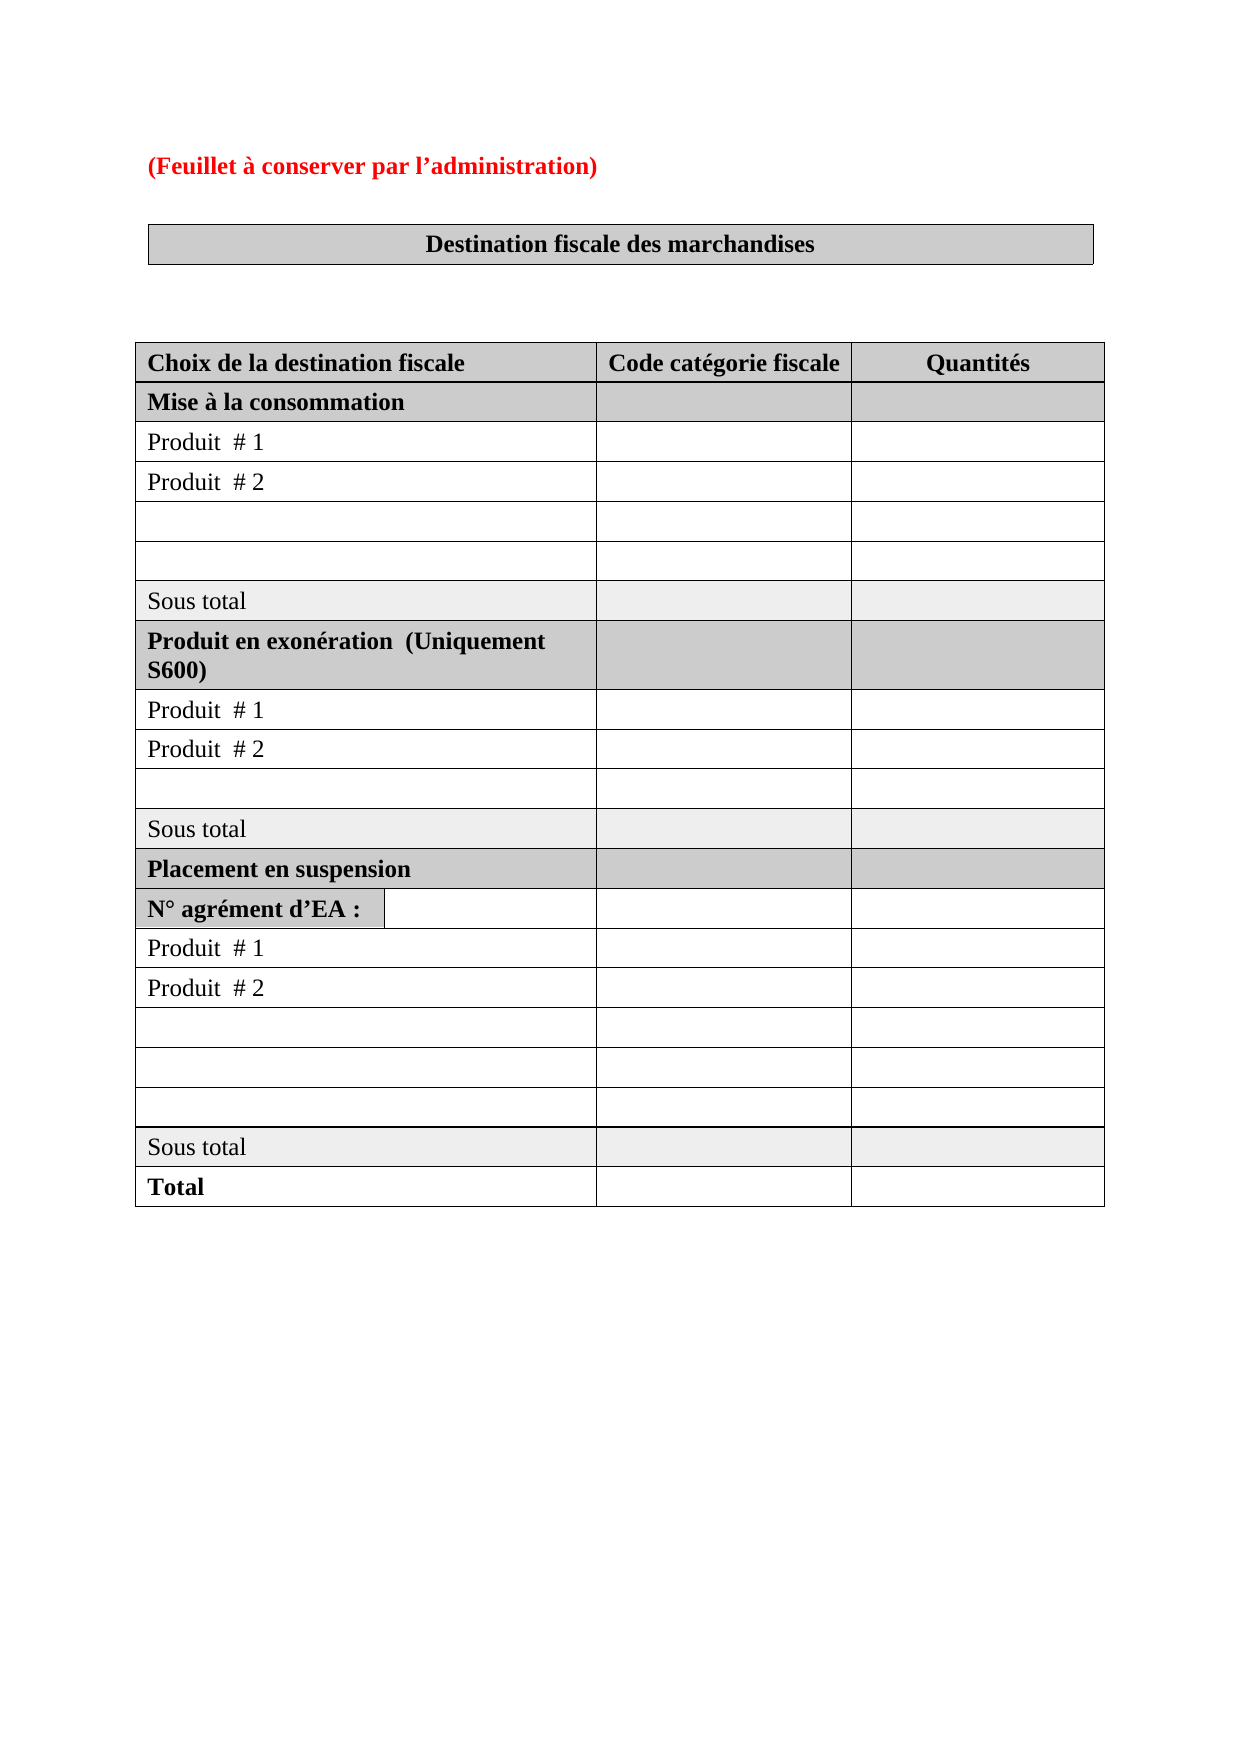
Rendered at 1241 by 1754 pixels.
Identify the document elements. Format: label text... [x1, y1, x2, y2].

table_cell [597, 462, 851, 501]
table_cell Sous total [136, 1128, 596, 1166]
table_cell [136, 1088, 596, 1126]
table_cell [597, 769, 851, 808]
table_cell [136, 1008, 596, 1047]
table_cell [597, 849, 851, 888]
table_cell [852, 502, 1104, 541]
table_cell [597, 581, 851, 620]
table_cell [597, 1048, 851, 1087]
table_cell [136, 542, 596, 580]
table_cell Sous total [136, 581, 596, 620]
table_cell [852, 621, 1104, 689]
table_cell [597, 889, 851, 927]
table_cell [852, 769, 1104, 808]
table_cell [852, 581, 1104, 620]
table_cell Produit # 1 [136, 929, 596, 967]
table_header Quantités [852, 343, 1104, 381]
table_header Code catégorie fiscale [597, 343, 851, 381]
table_cell [597, 690, 851, 728]
table_cell [852, 422, 1104, 461]
table_cell [852, 542, 1104, 580]
table_cell Total [136, 1167, 596, 1206]
table_cell [852, 809, 1104, 848]
table_cell [597, 730, 851, 768]
table_cell [852, 1167, 1104, 1206]
table_cell [597, 1088, 851, 1126]
table_cell [597, 502, 851, 541]
table_cell [852, 968, 1104, 1007]
table_cell Produit # 1 [136, 422, 596, 461]
table_cell Produit # 2 [136, 462, 596, 501]
table_cell [597, 621, 851, 689]
table_cell [136, 769, 596, 808]
table_cell [852, 1128, 1104, 1166]
table_cell Produit # 1 [136, 690, 596, 728]
table_cell N° agrément d’EA : [136, 889, 384, 927]
table_cell [597, 809, 851, 848]
table_cell [852, 730, 1104, 768]
table_cell [852, 889, 1104, 927]
table_cell [852, 929, 1104, 967]
table_cell Sous total [136, 809, 596, 848]
table_cell [136, 502, 596, 541]
table_cell [597, 929, 851, 967]
table_cell Produit en exonération (Uniquement S600) [136, 621, 596, 689]
table_cell [597, 383, 851, 421]
table_cell [852, 1048, 1104, 1087]
table_cell [852, 1008, 1104, 1047]
table_header Choix de la destination fiscale [136, 343, 596, 381]
table_cell [136, 1048, 596, 1087]
table_header Destination fiscale des marchandises [149, 225, 1093, 264]
table_cell [852, 383, 1104, 421]
table_cell Produit # 2 [136, 968, 596, 1007]
table_cell Produit # 2 [136, 730, 596, 768]
table_cell [597, 968, 851, 1007]
table_cell [597, 542, 851, 580]
table_cell [852, 690, 1104, 728]
table_cell [852, 1088, 1104, 1126]
table_cell [852, 849, 1104, 888]
table_cell Placement en suspension [136, 849, 596, 888]
table_cell [597, 422, 851, 461]
table_cell [597, 1128, 851, 1166]
table_cell [597, 1008, 851, 1047]
table_cell Mise à la consommation [136, 383, 596, 421]
text (Feuillet à conserver par l’administration) [148, 151, 1093, 180]
table_cell [852, 462, 1104, 501]
table_cell [597, 1167, 851, 1206]
table_cell [385, 889, 596, 927]
